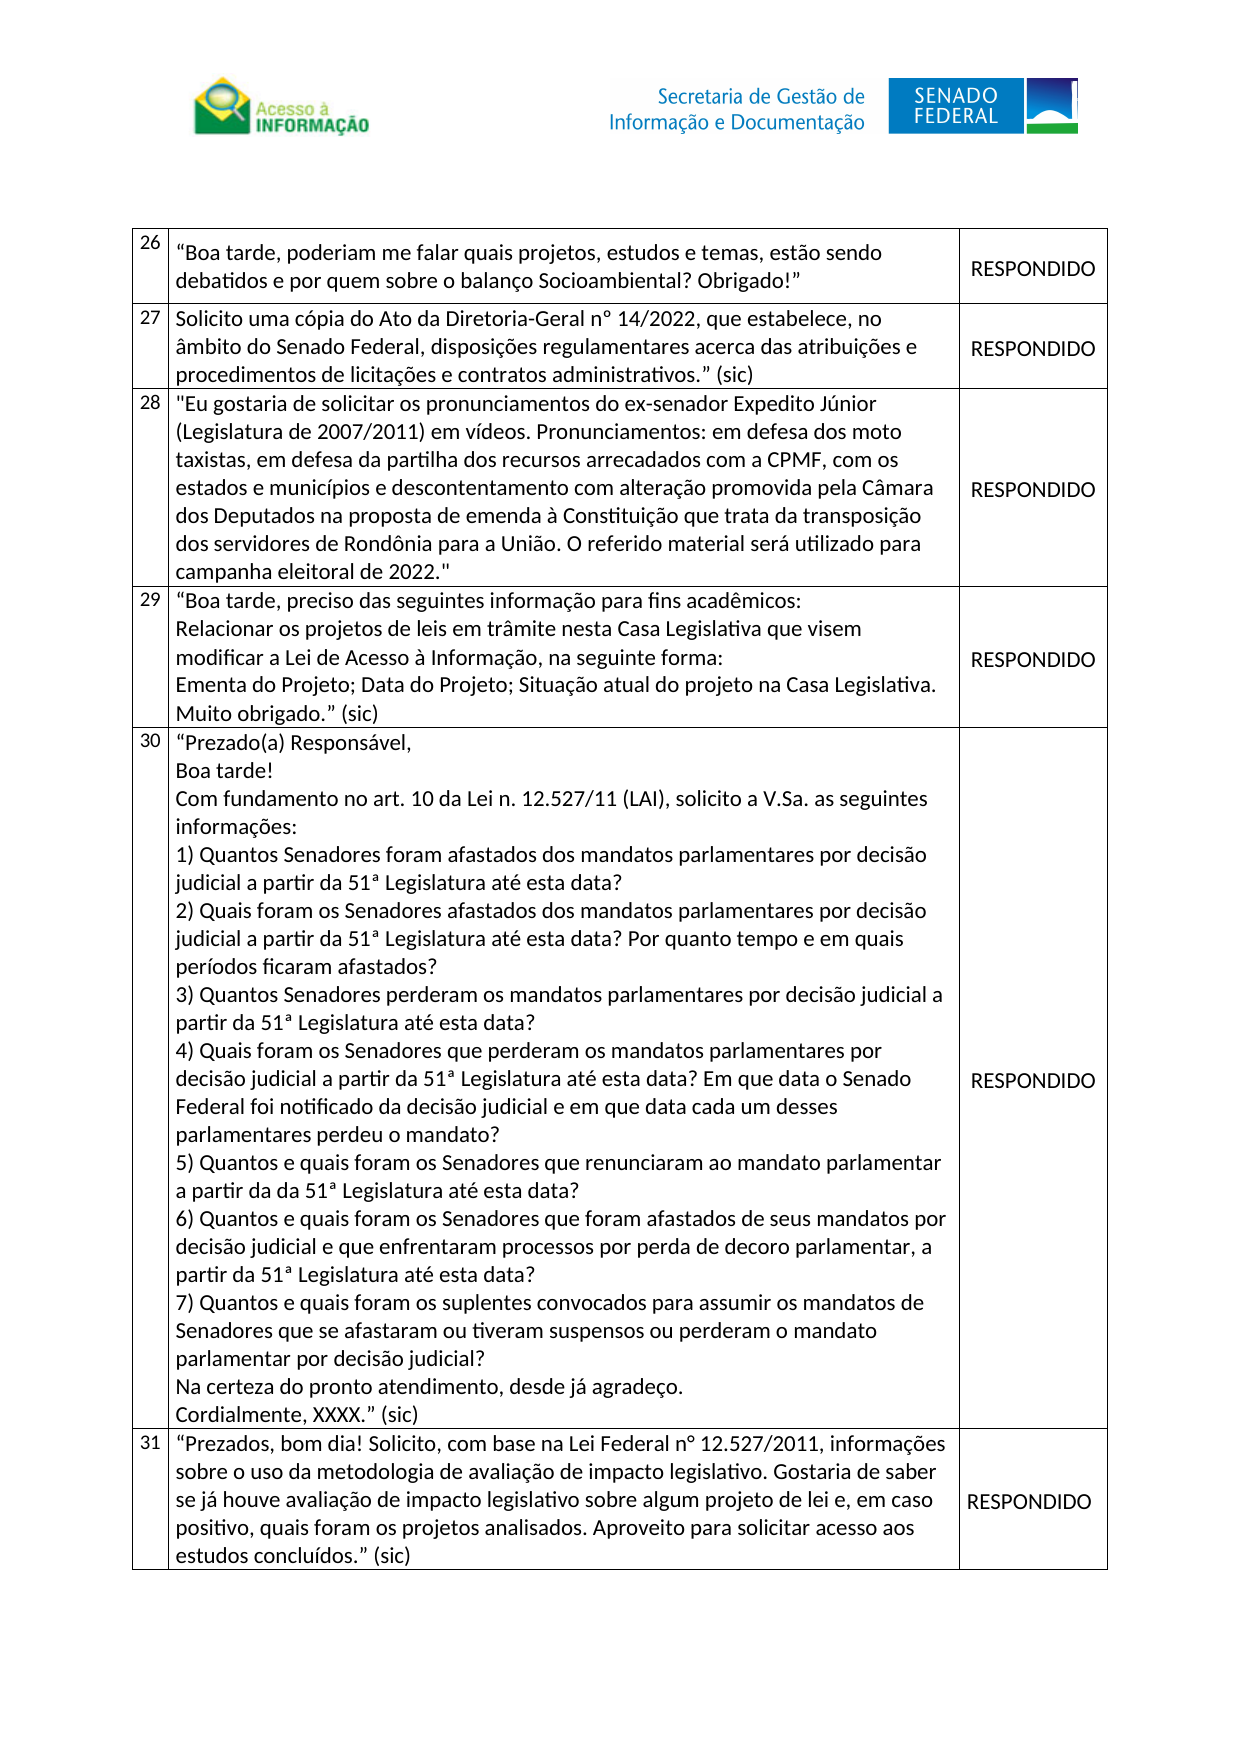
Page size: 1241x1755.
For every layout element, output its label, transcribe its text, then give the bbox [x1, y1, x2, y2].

table_cell 26 [133, 229, 168, 303]
table_cell RESPONDIDO [960, 229, 1107, 303]
table_cell 27 [133, 304, 168, 388]
table_cell RESPONDIDO [960, 304, 1107, 388]
table_cell 31 [133, 1429, 168, 1569]
table_cell "Eu gostaria de solicitar os pronunciamentos do ex-senador Expedito Júnior (Legislatura de 2007/2011) em vídeos. Pronunciamentos: em defesa dos moto taxistas, em defesa da partilha dos recursos arrecadados com a CPMF, com os estados e municípios e descontentamento com alteração promovida pela Câmara dos Deputados na proposta de emenda à Constituição que trata da transposição dos servidores de Rondônia para a União. O referido material será utilizado para campanha eleitoral de 2022." [169, 389, 959, 586]
table_cell RESPONDIDO [960, 587, 1107, 727]
table_cell 29 [133, 587, 168, 727]
table_cell RESPONDIDO [960, 1429, 1107, 1569]
table_cell Solicito uma cópia do Ato da Diretoria-Geral nº 14/2022, que estabelece, no âmbito do Senado Federal, disposições regulamentares acerca das atribuições e procedimentos de licitações e contratos administrativos.” (sic) [169, 304, 959, 388]
table_cell “Prezados, bom dia! Solicito, com base na Lei Federal n° 12.527/2011, informações sobre o uso da metodologia de avaliação de impacto legislativo. Gostaria de saber se já houve avaliação de impacto legislativo sobre algum projeto de lei e, em caso positivo, quais foram os projetos analisados. Aproveito para solicitar acesso aos estudos concluídos.” (sic) [169, 1429, 959, 1569]
table_cell 28 [133, 389, 168, 586]
table_cell “Boa tarde, preciso das seguintes informação para fins acadêmicos: Relacionar os projetos de leis em trâmite nesta Casa Legislativa que visem modificar a Lei de Acesso à Informação, na seguinte forma: Ementa do Projeto; Data do Projeto; Situação atual do projeto na Casa Legislativa. Muito obrigado.” (sic) [169, 587, 959, 727]
table_cell RESPONDIDO [960, 728, 1107, 1428]
table_cell “Boa tarde, poderiam me falar quais projetos, estudos e temas, estão sendo debatidos e por quem sobre o balanço Socioambiental? Obrigado!” [169, 229, 959, 303]
table_cell 30 [133, 728, 168, 1428]
table_cell “Prezado(a) Responsável, Boa tarde! Com fundamento no art. 10 da Lei n. 12.527/11 (LAI), solicito a V.Sa. as seguintes informações: 1) Quantos Senadores foram afastados dos mandatos parlamentares por decisão judicial a partir da 51ª Legislatura até esta data? 2) Quais foram os Senadores afastados dos mandatos parlamentares por decisão judicial a partir da 51ª Legislatura até esta data? Por quanto tempo e em quais períodos ficaram afastados? 3) Quantos Senadores perderam os mandatos parlamentares por decisão judicial a partir da 51ª Legislatura até esta data? 4) Quais foram os Senadores que perderam os mandatos parlamentares por decisão judicial a partir da 51ª Legislatura até esta data? Em que data o Senado Federal foi notificado da decisão judicial e em que data cada um desses parlamentares perdeu o mandato? 5) Quantos e quais foram os Senadores que renunciaram ao mandato parlamentar a partir da da 51ª Legislatura até esta data? 6) Quantos e quais foram os Senadores que foram afastados de seus mandatos por decisão judicial e que enfrentaram processos por perda de decoro parlamentar, a partir da 51ª Legislatura até esta data? 7) Quantos e quais foram os suplentes convocados para assumir os mandatos de Senadores que se afastaram ou tiveram suspensos ou perderam o mandato parlamentar por decisão judicial? Na certeza do pronto atendimento, desde já agradeço. Cordialmente, XXXX.” (sic) [169, 728, 959, 1428]
table_cell RESPONDIDO [960, 389, 1107, 586]
